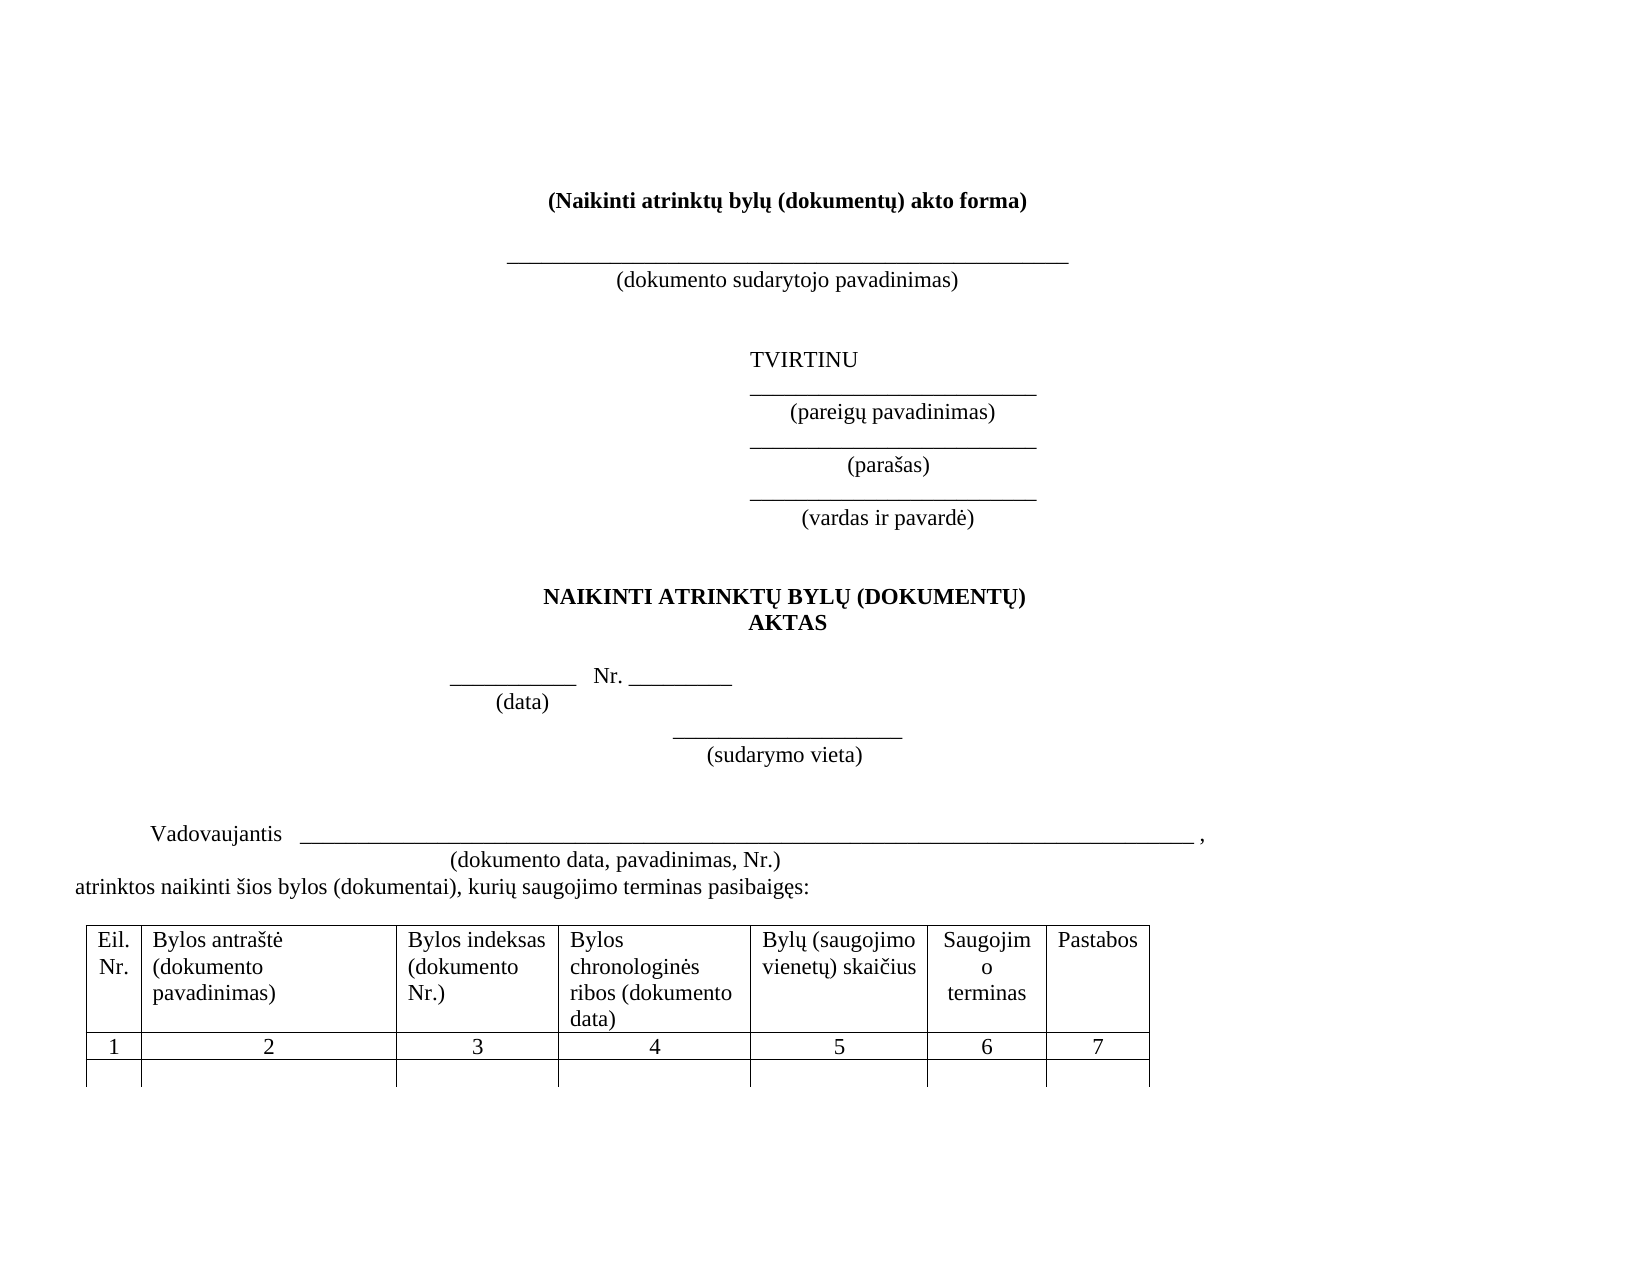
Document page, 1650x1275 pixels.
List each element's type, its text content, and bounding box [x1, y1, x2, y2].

text atrinktos naikinti šios bylos (dokumentai), kurių saugojimo terminas pasibaigęs: [75, 873, 1500, 899]
table_cell 1 [87, 1033, 141, 1059]
table_cell 2 [142, 1033, 396, 1059]
text _________________________ [750, 425, 1500, 451]
table_header Pastabos [1047, 926, 1149, 1032]
table_cell 3 [397, 1033, 558, 1059]
text NAIKINTI ATRINKTŲ BYLŲ (DOKUMENTŲ) [75, 583, 1500, 609]
table_header Bylos chronologinės ribos (dokumento data) [559, 926, 750, 1032]
table_header Bylų (saugojimo vienetų) skaičius [751, 926, 927, 1032]
text ____________________ [75, 714, 1500, 741]
text (parašas) [750, 451, 1500, 477]
text _________________________ [750, 372, 1500, 398]
text (sudarymo vieta) [75, 741, 1500, 767]
table_header Bylos indeksas (dokumento Nr.) [397, 926, 558, 1032]
table_header Bylos antraštė (dokumento pavadinimas) [142, 926, 396, 1032]
text TVIRTINU [750, 346, 1500, 372]
text (pareigų pavadinimas) [750, 398, 1500, 425]
table_cell [751, 1060, 927, 1087]
text Vadovaujantis ______________________________________________________________________________ , (dokumento data, pavadinimas, Nr.) [150, 820, 1500, 873]
table_cell [1047, 1060, 1149, 1087]
subtitle AKTAS [75, 609, 1500, 636]
table_header Eil. Nr. [87, 926, 141, 1032]
table_cell 4 [559, 1033, 750, 1059]
table_cell 7 [1047, 1033, 1149, 1059]
table_cell [559, 1060, 750, 1087]
table_header Saugojimo terminas [928, 926, 1046, 1032]
text _________________________________________________ [75, 240, 1500, 267]
table_cell 5 [751, 1033, 927, 1059]
text (vardas ir pavardė) [750, 504, 1500, 530]
table_cell [397, 1060, 558, 1087]
table_cell [928, 1060, 1046, 1087]
text (data) [450, 688, 1500, 714]
table_cell 6 [928, 1033, 1046, 1059]
text (dokumento sudarytojo pavadinimas) [75, 267, 1500, 293]
text _________________________ [750, 477, 1500, 504]
table_cell [87, 1060, 141, 1087]
table_cell [142, 1060, 396, 1087]
text ___________ Nr. _________ [450, 662, 1500, 688]
text (Naikinti atrinktų bylų (dokumentų) akto forma) [75, 187, 1500, 214]
